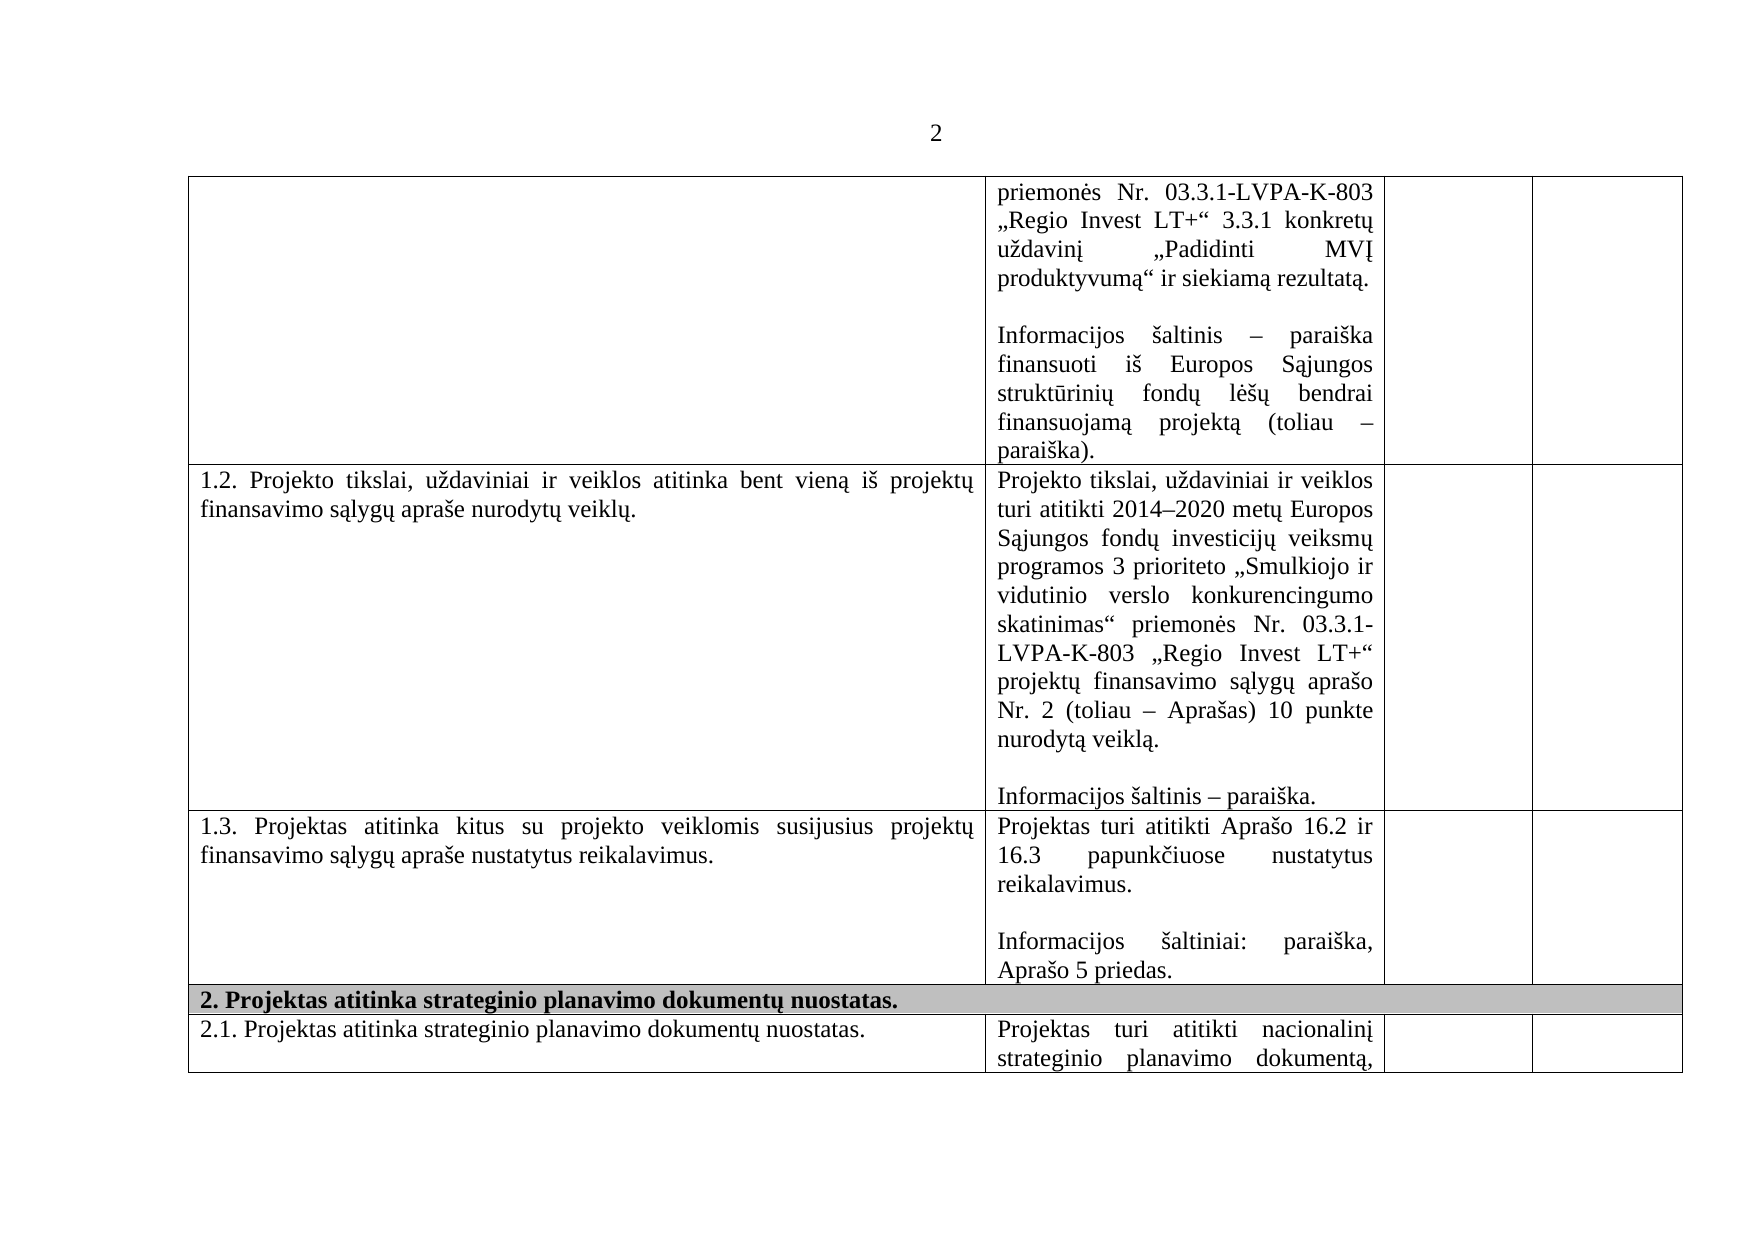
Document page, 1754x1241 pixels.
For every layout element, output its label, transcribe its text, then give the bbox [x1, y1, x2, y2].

table_cell priemonės Nr. 03.3.1-LVPA-K-803 „Regio Invest LT+“ 3.3.1 konkretų uždavinį „Padidinti MVĮ produktyvumą“ ir siekiamą rezultatą. Informacijos šaltinis – paraiška finansuoti iš Europos Sąjungos struktūrinių fondų lėšų bendrai finansuojamą projektą (toliau – paraiška). [986, 177, 1384, 464]
table_cell [1385, 465, 1532, 810]
table_cell [1533, 811, 1682, 984]
table_cell Projekto tikslai, uždaviniai ir veiklos turi atitikti 2014–2020 metų Europos Sąjungos fondų investicijų veiksmų programos 3 prioriteto „Smulkiojo ir vidutinio verslo konkurencingumo skatinimas“ priemonės Nr. 03.3.1-LVPA-K-803 „Regio Invest LT+“ projektų finansavimo sąlygų aprašo Nr. 2 (toliau – Aprašas) 10 punkte nurodytą veiklą. Informacijos šaltinis – paraiška. [986, 465, 1384, 810]
table_cell [1385, 1015, 1532, 1072]
table_cell 2.1. Projektas atitinka strateginio planavimo dokumentų nuostatas. [189, 1015, 985, 1072]
table_cell 1.2. Projekto tikslai, uždaviniai ir veiklos atitinka bent vieną iš projektų finansavimo sąlygų apraše nurodytų veiklų. [189, 465, 985, 810]
table_cell 2. Projektas atitinka strateginio planavimo dokumentų nuostatas. [189, 985, 1682, 1013]
table_cell Projektas turi atitikti Aprašo 16.2 ir 16.3 papunkčiuose nustatytus reikalavimus. Informacijos šaltiniai: paraiška, Aprašo 5 priedas. [986, 811, 1384, 984]
table_cell [1385, 811, 1532, 984]
table_cell 1.3. Projektas atitinka kitus su projekto veiklomis susijusius projektų finansavimo sąlygų apraše nustatytus reikalavimus. [189, 811, 985, 984]
table_cell [189, 177, 985, 464]
table_cell [1533, 1015, 1682, 1072]
table_cell [1385, 177, 1532, 464]
table_cell Projektas turi atitikti nacionalinį strateginio planavimo dokumentą, [986, 1015, 1384, 1072]
table_cell [1533, 177, 1682, 464]
table_cell [1533, 465, 1682, 810]
